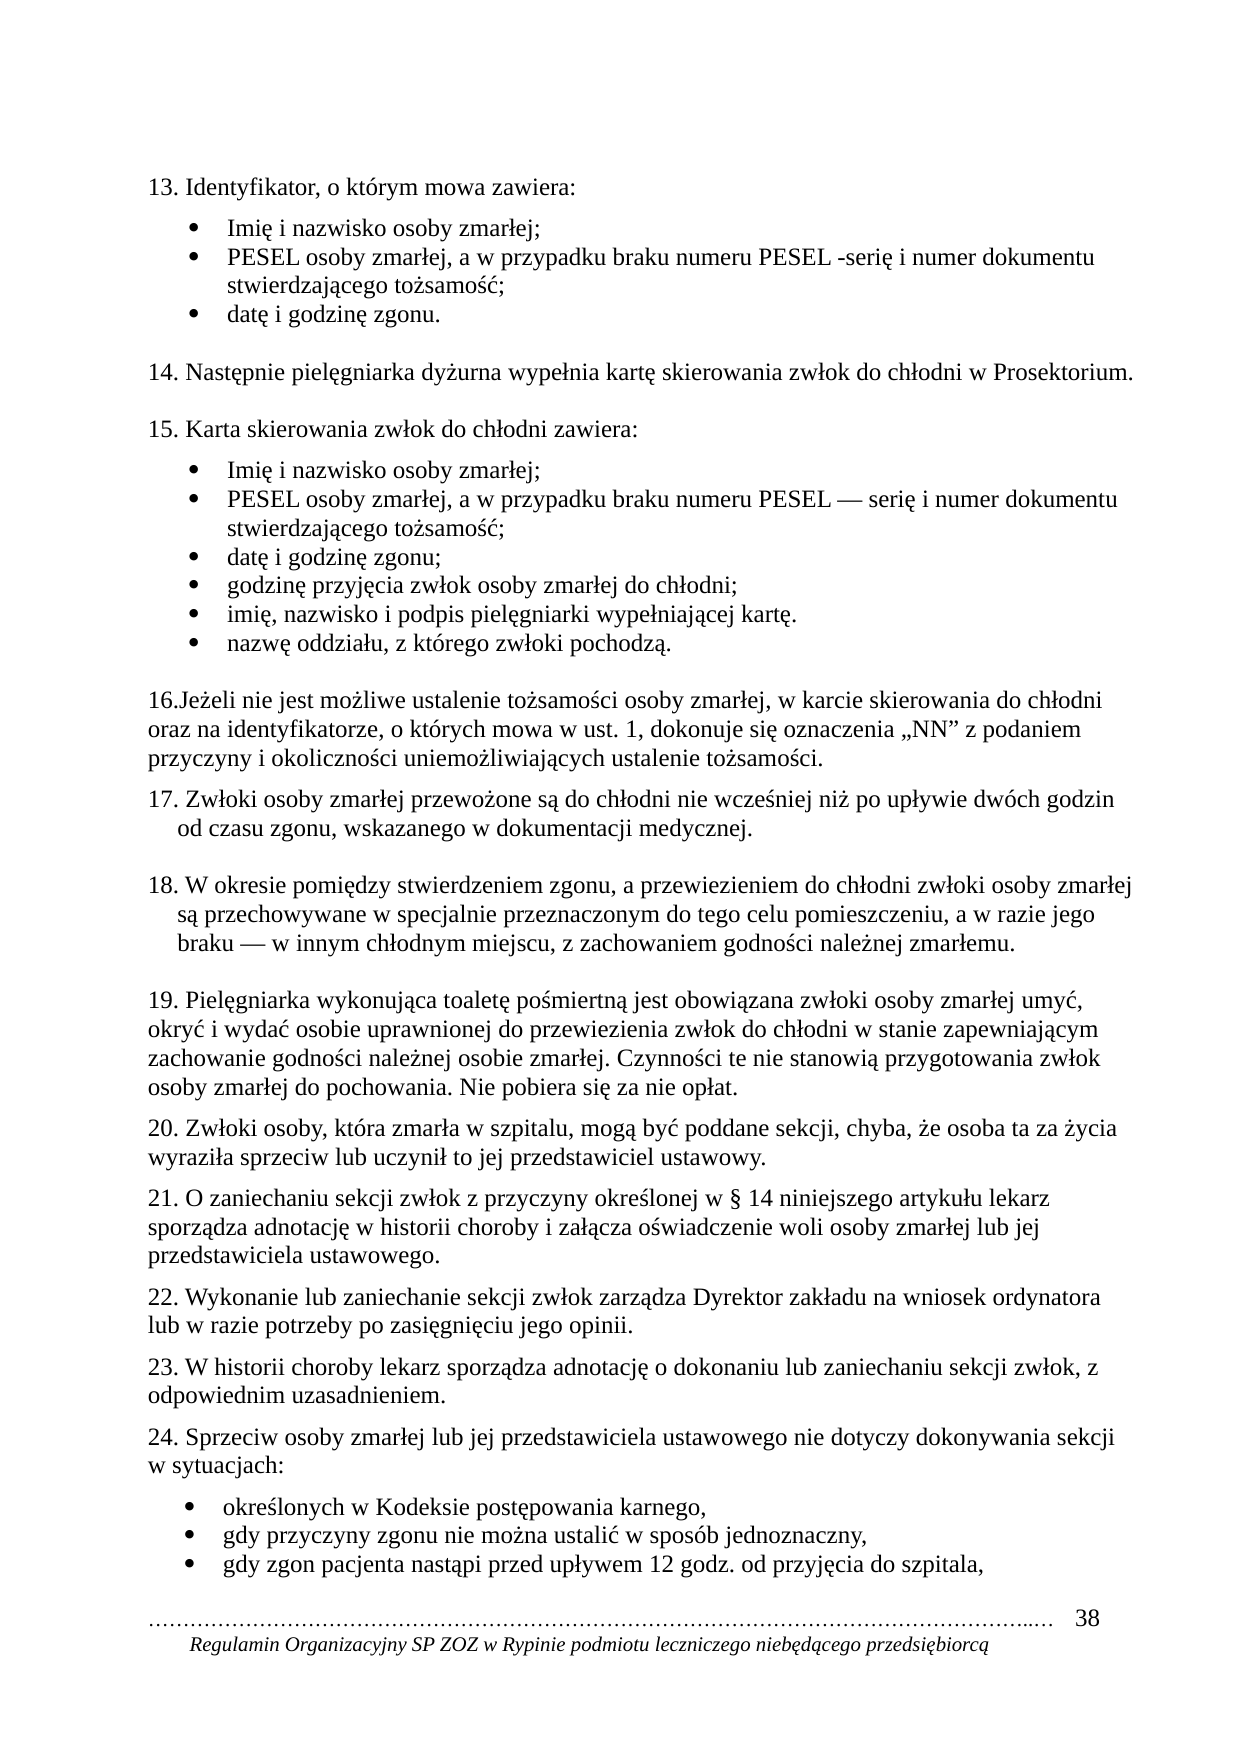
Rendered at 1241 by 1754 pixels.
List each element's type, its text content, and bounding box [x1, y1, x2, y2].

list godzinę przyjęcia zwłok osoby zmarłej do chłodni; [189, 570, 1137, 599]
text 22. Wykonanie lub zaniechanie sekcji zwłok zarządza Dyrektor zakładu na wniosek ordynatora lub w razie potrzeby po zasięgnięciu jego opinii. [148, 1282, 1137, 1339]
text 16.Jeżeli nie jest możliwe ustalenie tożsamości osoby zmarłej, w karcie skierowania do chłodni oraz na identyfikatorze, o których mowa w ust. 1, dokonuje się oznaczenia „NN” z podaniem przyczyny i okoliczności uniemożliwiających ustalenie tożsamości. [148, 685, 1137, 772]
text 23. W historii choroby lekarz sporządza adnotację o dokonaniu lub zaniechaniu sekcji zwłok, z odpowiednim uzasadnieniem. [148, 1352, 1137, 1409]
list PESEL osoby zmarłej, a w przypadku braku numeru PESEL -serię i numer dokumentu stwierdzającego tożsamość; [189, 242, 1137, 299]
list gdy przyczyny zgonu nie można ustalić w sposób jednoznaczny, [185, 1520, 1137, 1549]
list imię, nazwisko i podpis pielęgniarki wypełniającej kartę. [189, 599, 1137, 628]
list 15. Karta skierowania zwłok do chłodni zawiera: [148, 414, 1137, 443]
list określonych w Kodeksie postępowania karnego, [185, 1492, 1137, 1520]
text 21. O zaniechaniu sekcji zwłok z przyczyny określonej w § 14 niniejszego artykułu lekarz sporządza adnotację w historii choroby i załącza oświadczenie woli osoby zmarłej lub jej przedstawiciela ustawowego. [148, 1183, 1137, 1269]
list datę i godzinę zgonu; [189, 542, 1137, 570]
list 13. Identyfikator, o którym mowa zawiera: [148, 172, 1137, 200]
text 24. Sprzeciw osoby zmarłej lub jej przedstawiciela ustawowego nie dotyczy dokonywania sekcji w sytuacjach: [148, 1422, 1137, 1479]
list 18. W okresie pomiędzy stwierdzeniem zgonu, a przewiezieniem do chłodni zwłoki osoby zmarłej są przechowywane w specjalnie przeznaczonym do tego celu pomieszczeniu, a w razie jego braku — w innym chłodnym miejscu, z zachowaniem godności należnej zmarłemu. [148, 870, 1137, 957]
text 20. Zwłoki osoby, która zmarła w szpitalu, mogą być poddane sekcji, chyba, że osoba ta za życia wyraziła sprzeciw lub uczynił to jej przedstawiciel ustawowy. [148, 1113, 1137, 1170]
list PESEL osoby zmarłej, a w przypadku braku numeru PESEL — serię i numer dokumentu stwierdzającego tożsamość; [189, 484, 1137, 542]
list nazwę oddziału, z którego zwłoki pochodzą. [189, 628, 1137, 657]
list Imię i nazwisko osoby zmarłej; [189, 455, 1137, 484]
list gdy zgon pacjenta nastąpi przed upływem 12 godz. od przyjęcia do szpitala, [185, 1549, 1137, 1578]
list datę i godzinę zgonu. [189, 299, 1137, 328]
list 14. Następnie pielęgniarka dyżurna wypełnia kartę skierowania zwłok do chłodni w Prosektorium. [148, 357, 1137, 385]
list 17. Zwłoki osoby zmarłej przewożone są do chłodni nie wcześniej niż po upływie dwóch godzin od czasu zgonu, wskazanego w dokumentacji medycznej. [148, 784, 1137, 842]
list Imię i nazwisko osoby zmarłej; [189, 213, 1137, 242]
text 19. Pielęgniarka wykonująca toaletę pośmiertną jest obowiązana zwłoki osoby zmarłej umyć, okryć i wydać osobie uprawnionej do przewiezienia zwłok do chłodni w stanie zapewniającym zachowanie godności należnej osobie zmarłej. Czynności te nie stanowią przygotowania zwłok osoby zmarłej do pochowania. Nie pobiera się za nie opłat. [148, 985, 1137, 1100]
